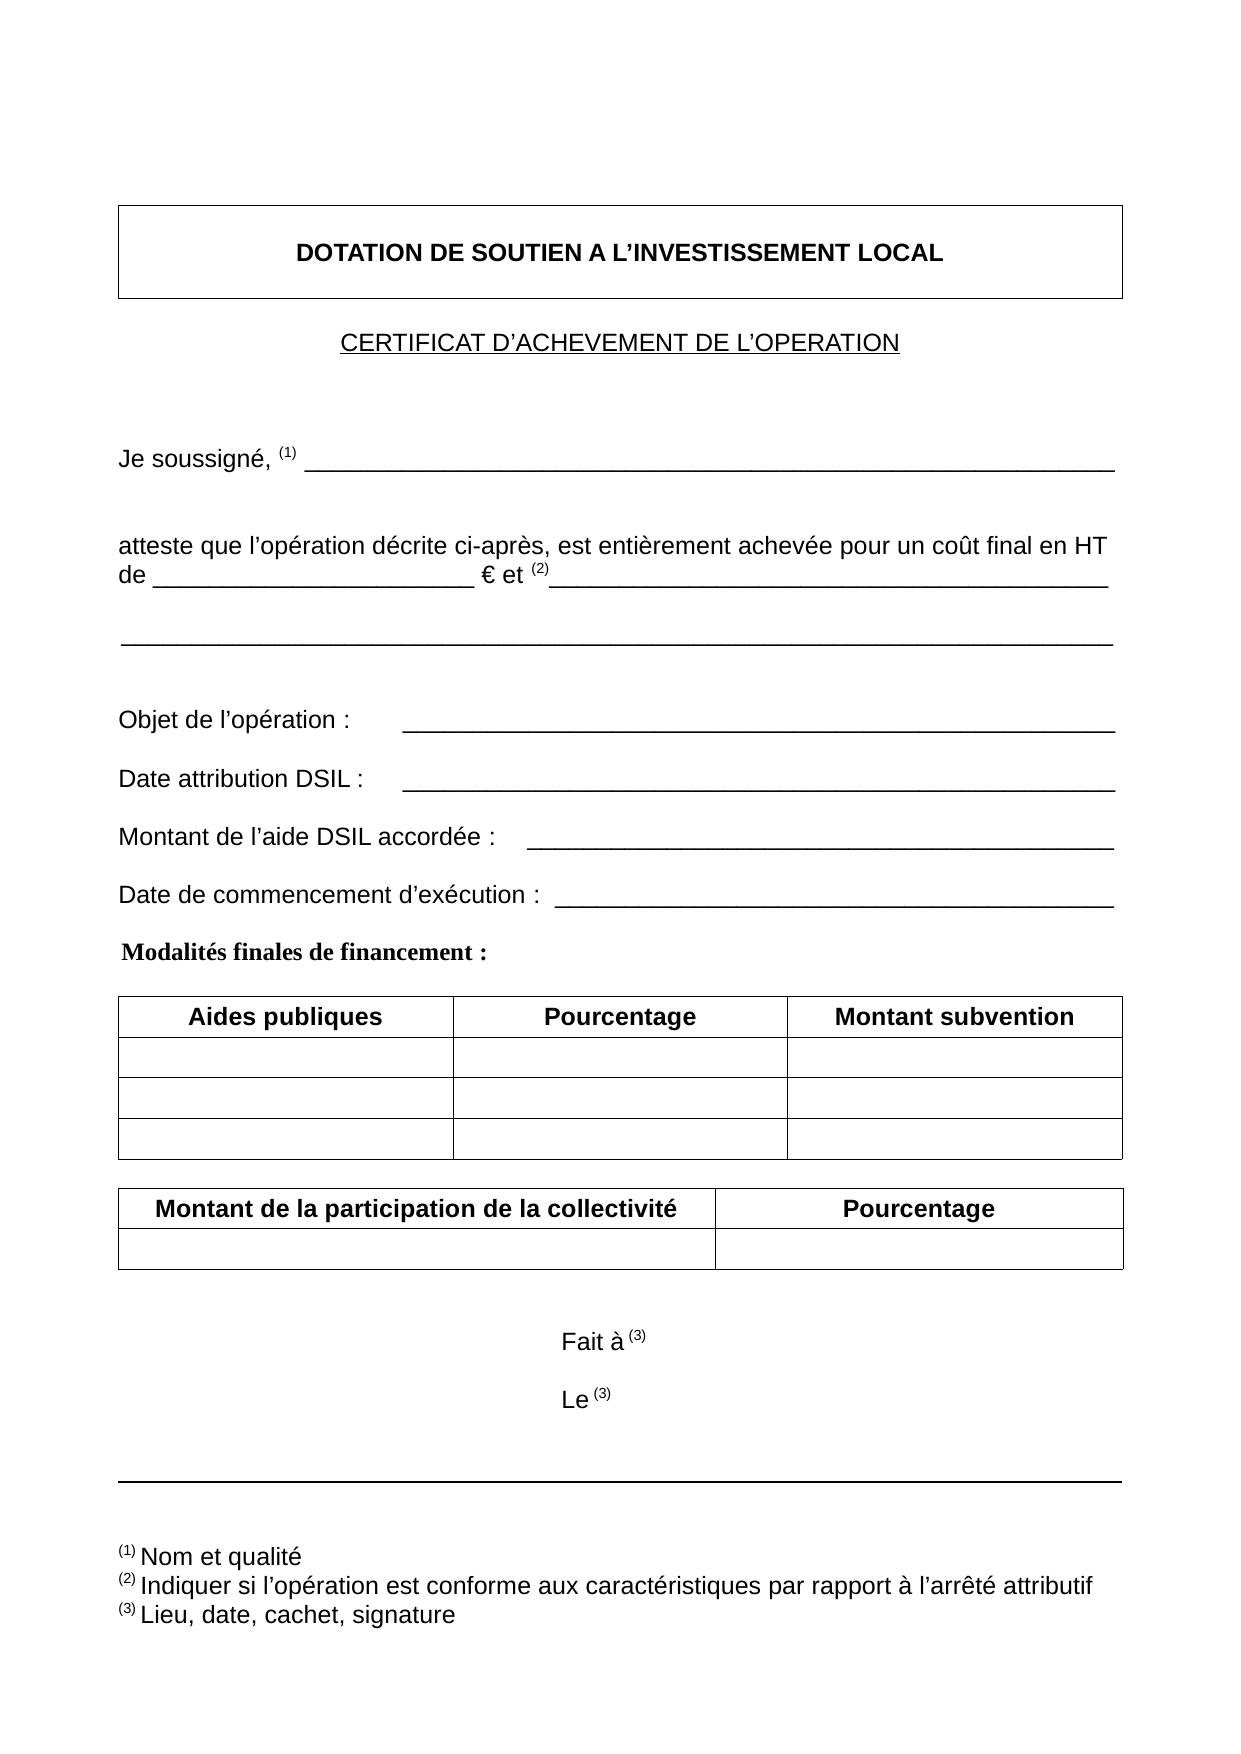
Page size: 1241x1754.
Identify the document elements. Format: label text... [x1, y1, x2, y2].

text (2) Indiquer si l’opération est conforme aux caractéristiques par rapport à l’arrêté attributif [118, 1571, 1122, 1599]
text Le (3) [118, 1385, 1122, 1414]
text (1) Nom et qualité [118, 1541, 1122, 1571]
table_cell [119, 1119, 453, 1158]
text Fait à (3) [118, 1327, 1122, 1356]
text _______________________________________________________________________ [118, 618, 1122, 647]
table_header Pourcentage [454, 997, 787, 1037]
text Date attribution DSIL : ___________________________________________________ [118, 763, 1122, 793]
table_cell [119, 1078, 453, 1118]
text DOTATION DE SOUTIEN A L’INVESTISSEMENT LOCAL [119, 234, 1122, 266]
table_header Montant subvention [788, 997, 1122, 1037]
table_cell [119, 1229, 715, 1269]
text Objet de l’opération : ___________________________________________________ [118, 705, 1122, 734]
text Je soussigné, (1) __________________________________________________________ [118, 444, 1122, 473]
text (3) Lieu, date, cachet, signature [118, 1599, 1122, 1629]
table_cell [716, 1229, 1123, 1269]
table_cell [788, 1038, 1122, 1077]
table_cell [788, 1078, 1122, 1118]
text CERTIFICAT D’ACHEVEMENT DE L’OPERATION [118, 328, 1122, 357]
table_cell [788, 1119, 1122, 1158]
text Montant de l’aide DSIL accordée : __________________________________________ [118, 822, 1122, 851]
text Date de commencement d’exécution : ________________________________________ [118, 880, 1122, 909]
table_header Montant de la participation de la collectivité [119, 1189, 715, 1228]
table_cell [119, 1038, 453, 1077]
table_header Aides publiques [119, 997, 453, 1037]
table_cell [454, 1078, 787, 1118]
table_cell [454, 1038, 787, 1077]
table_cell [454, 1119, 787, 1158]
table_header Pourcentage [716, 1189, 1123, 1228]
text atteste que l’opération décrite ci-après, est entièrement achevée pour un coût final en HT de _______________________ € et (2)________________________________________ [118, 531, 1122, 589]
